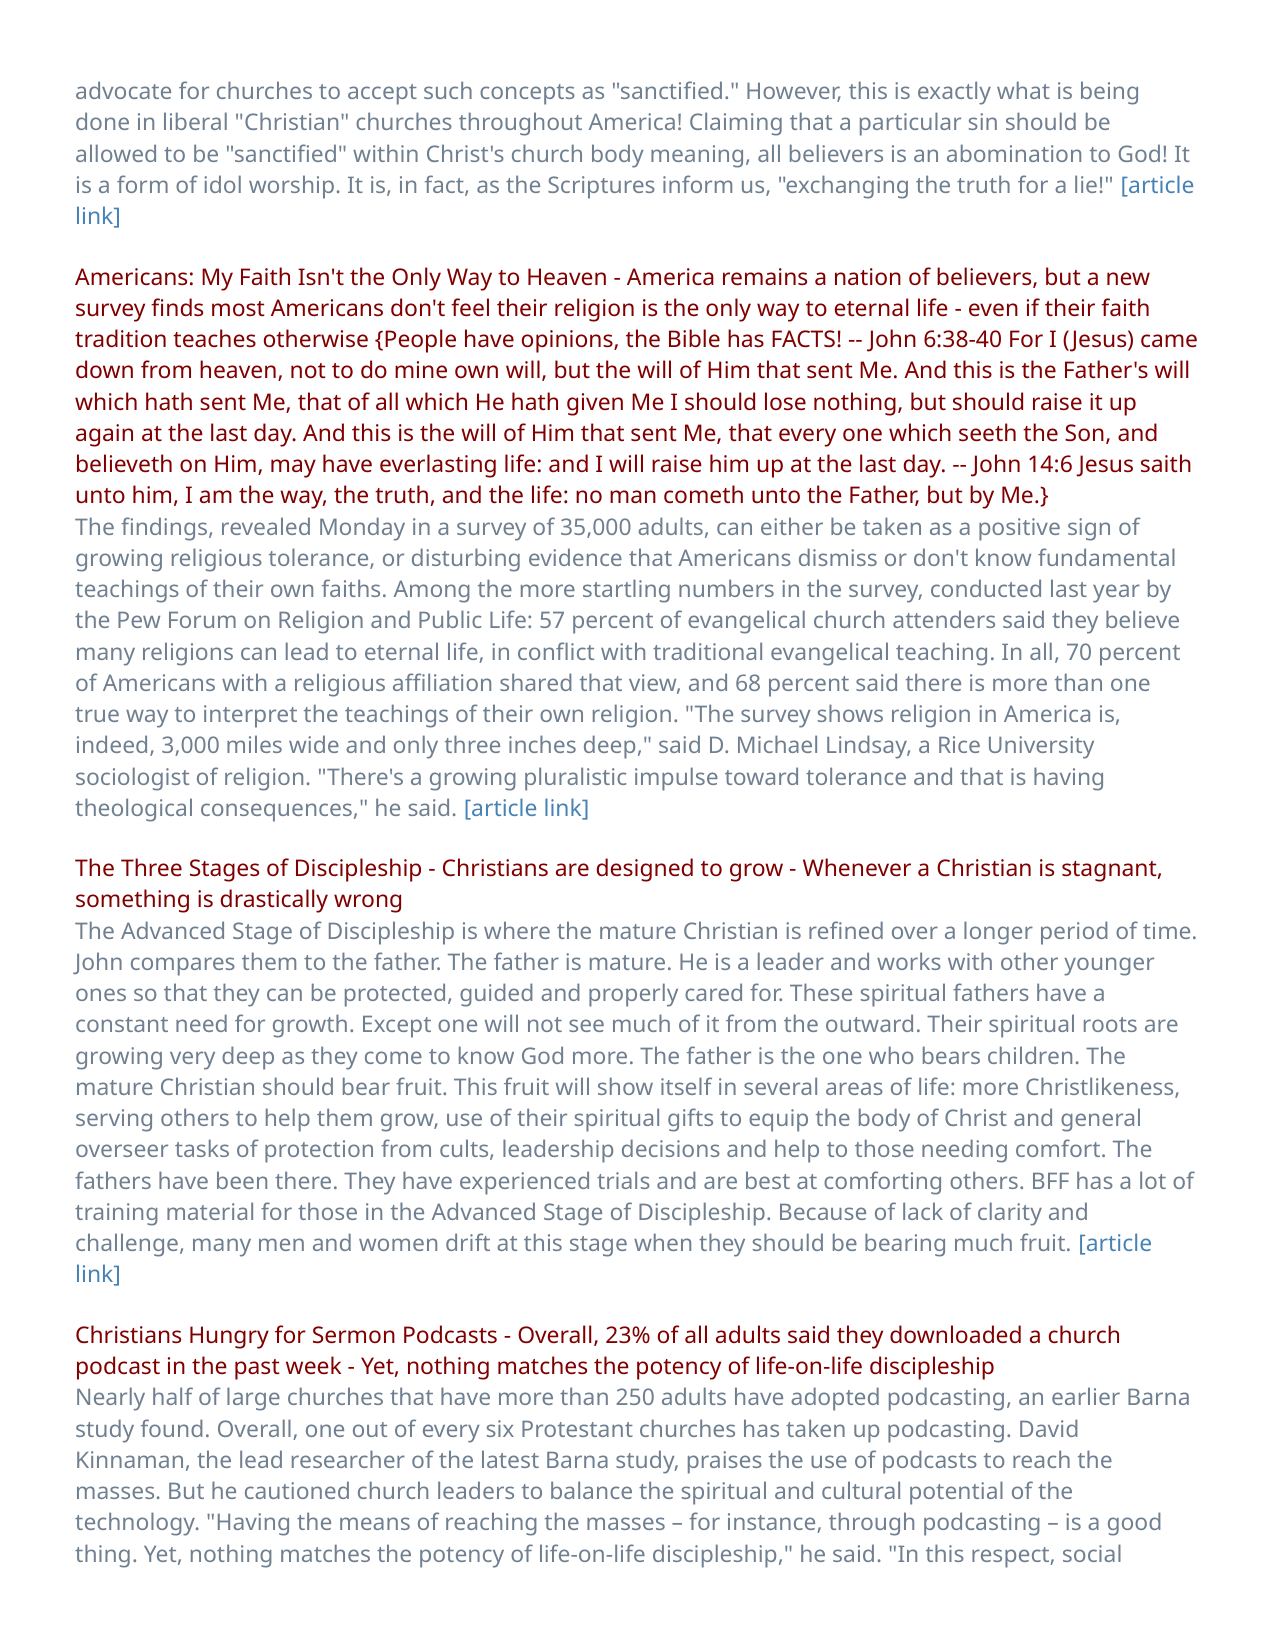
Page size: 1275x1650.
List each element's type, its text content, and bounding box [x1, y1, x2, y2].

text The Three Stages of Discipleship - Christians are designed to grow - Whenever a Christian is stagnant, something is drastically wrong The Advanced Stage of Discipleship is where the mature Christian is refined over a longer period of time. John compares them to the father. The father is mature. He is a leader and works with other younger ones so that they can be protected, guided and properly cared for. These spiritual fathers have a constant need for growth. Except one will not see much of it from the outward. Their spiritual roots are growing very deep as they come to know God more. The father is the one who bears children. The mature Christian should bear fruit. This fruit will show itself in several areas of life: more Christlikeness, serving others to help them grow, use of their spiritual gifts to equip the body of Christ and general overseer tasks of protection from cults, leadership decisions and help to those needing comfort. The fathers have been there. They have experienced trials and are best at comforting others. BFF has a lot of training material for those in the Advanced Stage of Discipleship. Because of lack of clarity and challenge, many men and women drift at this stage when they should be bearing much fruit. [article link] [75, 852, 1200, 1289]
text Christians Hungry for Sermon Podcasts - Overall, 23% of all adults said they downloaded a church podcast in the past week - Yet, nothing matches the potency of life-on-life discipleship Nearly half of large churches that have more than 250 adults have adopted podcasting, an earlier Barna study found. Overall, one out of every six Protestant churches has taken up podcasting. David Kinnaman, the lead researcher of the latest Barna study, praises the use of podcasts to reach the masses. But he cautioned church leaders to balance the spiritual and cultural potential of the technology. "Having the means of reaching the masses – for instance, through podcasting – is a good thing. Yet, nothing matches the potency of life-on-life discipleship," he said. "In this respect, social [75, 1319, 1200, 1569]
text advocate for churches to accept such concepts as "sanctified." However, this is exactly what is being done in liberal "Christian" churches throughout America! Claiming that a particular sin should be allowed to be "sanctified" within Christ's church body meaning, all believers is an abomination to God! It is a form of idol worship. It is, in fact, as the Scriptures inform us, "exchanging the truth for a lie!" [article link] [75, 75, 1200, 231]
text Americans: My Faith Isn't the Only Way to Heaven - America remains a nation of believers, but a new survey finds most Americans don't feel their religion is the only way to eternal life - even if their faith tradition teaches otherwise {People have opinions, the Bible has FACTS! -- John 6:38-40 For I (Jesus) came down from heaven, not to do mine own will, but the will of Him that sent Me. And this is the Father's will which hath sent Me, that of all which He hath given Me I should lose nothing, but should raise it up again at the last day. And this is the will of Him that sent Me, that every one which seeth the Son, and believeth on Him, may have everlasting life: and I will raise him up at the last day. -- John 14:6 Jesus saith unto him, I am the way, the truth, and the life: no man cometh unto the Father, but by Me.} The findings, revealed Monday in a survey of 35,000 adults, can either be taken as a positive sign of growing religious tolerance, or disturbing evidence that Americans dismiss or don't know fundamental teachings of their own faiths. Among the more startling numbers in the survey, conducted last year by the Pew Forum on Religion and Public Life: 57 percent of evangelical church attenders said they believe many religions can lead to eternal life, in conflict with traditional evangelical teaching. In all, 70 percent of Americans with a religious affiliation shared that view, and 68 percent said there is more than one true way to interpret the teachings of their own religion. "The survey shows religion in America is, indeed, 3,000 miles wide and only three inches deep," said D. Michael Lindsay, a Rice University sociologist of religion. "There's a growing pluralistic impulse toward tolerance and that is having theological consequences," he said. [article link] [75, 260, 1200, 823]
